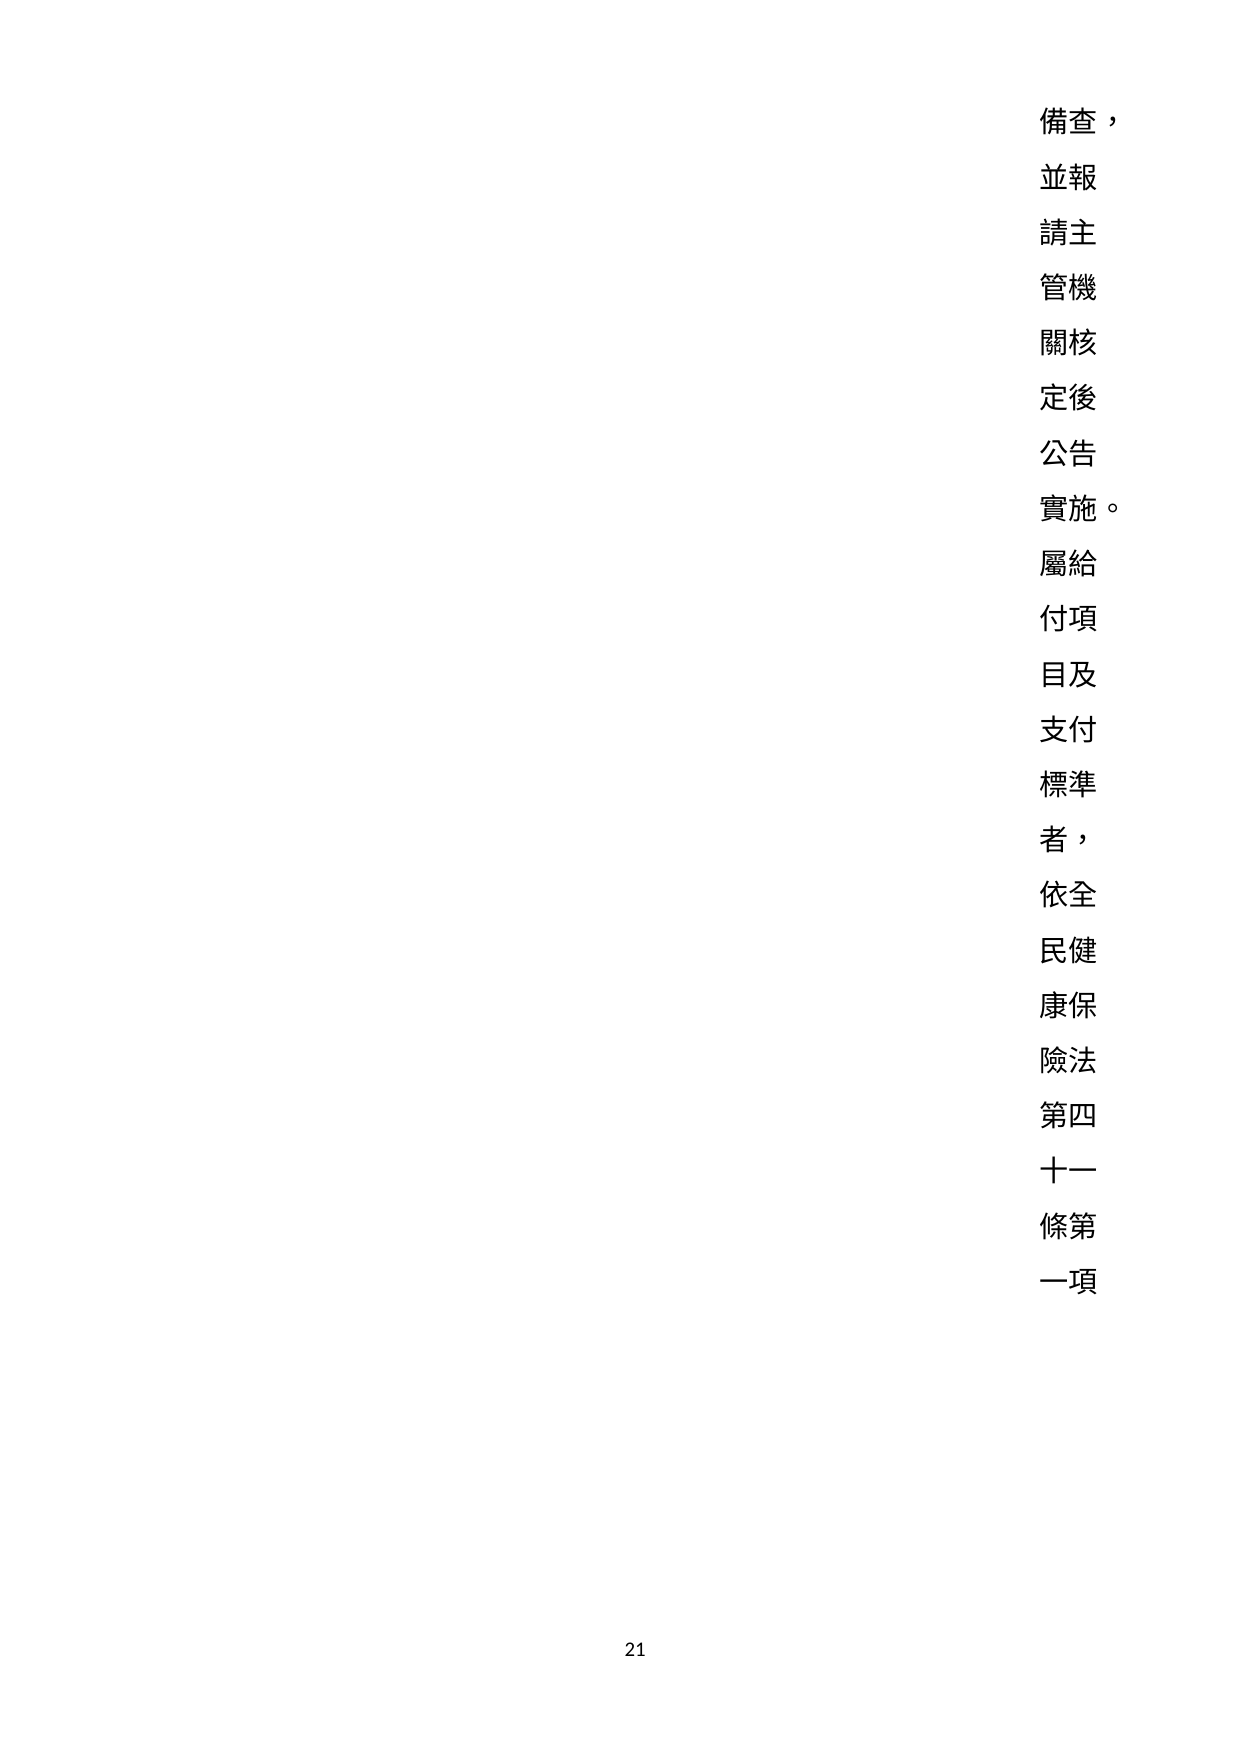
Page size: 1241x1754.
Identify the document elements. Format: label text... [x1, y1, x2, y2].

list 本方案由保險人與相關醫事團體共同研訂後，送健保會備查，並報請主管機關核定後公告實施。屬給付項目及支付標準者，依全民健康保險法第四十一條第一項程序辦理，餘屬執行面之修正，由保險人逕行修正公告 [901, 89, 1122, 1303]
